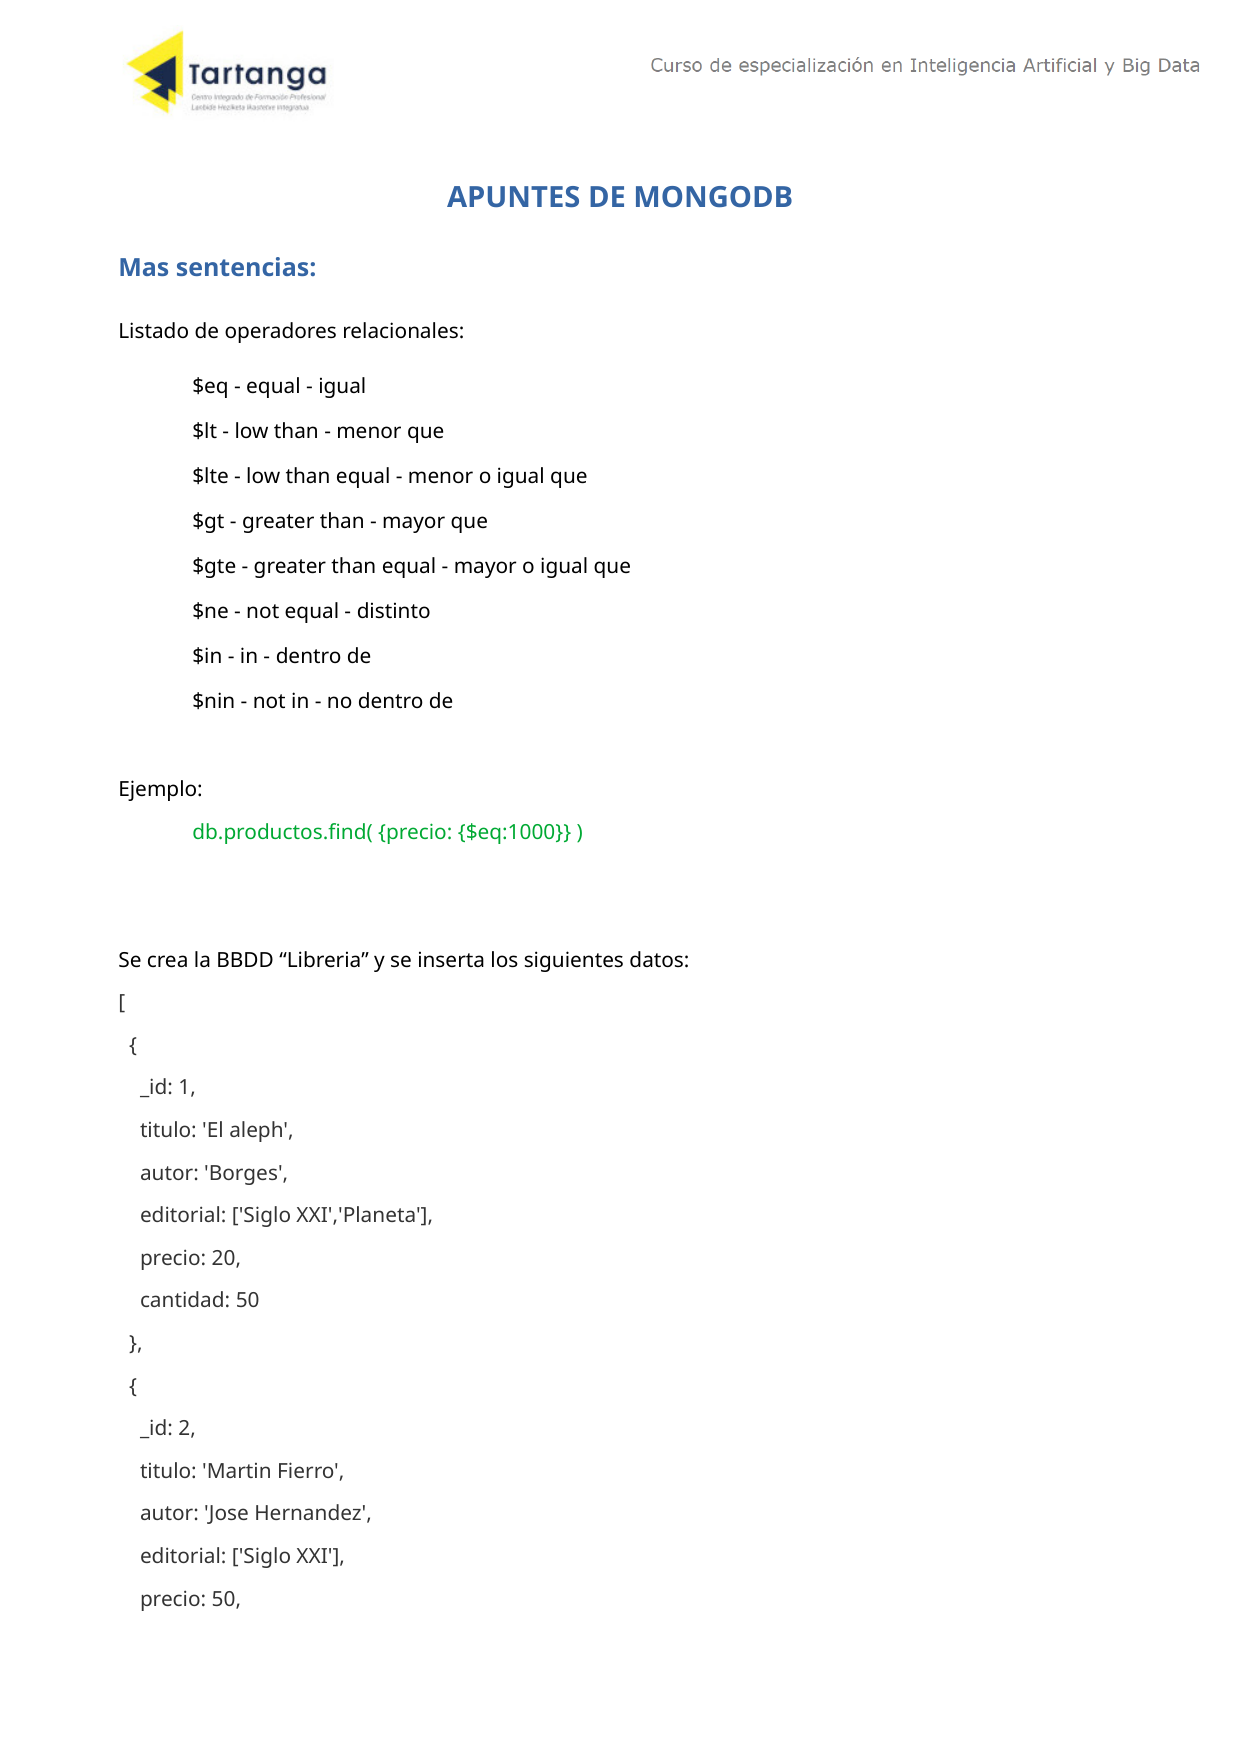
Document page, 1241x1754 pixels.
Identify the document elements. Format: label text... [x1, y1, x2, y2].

picture [113, 25, 340, 123]
text editorial: ['Siglo XXI','Planeta'], [118, 1200, 1122, 1229]
text titulo: 'Martin Fierro', [118, 1456, 1122, 1484]
text cantidad: 50 [118, 1286, 1122, 1314]
picture [645, 52, 1202, 81]
list $lte - low than equal - menor o igual que [118, 461, 1122, 489]
list $ne - not equal - distinto [118, 596, 1122, 625]
text Se crea la BBDD “Libreria” y se inserta los siguientes datos: [118, 945, 1122, 973]
text precio: 50, [118, 1584, 1122, 1612]
text Ejemplo: [118, 774, 1122, 803]
text _id: 2, [118, 1413, 1122, 1442]
subtitle Listado de operadores relacionales: [118, 316, 1122, 344]
text APUNTES DE MONGODB [118, 176, 1122, 216]
list $eq - equal - igual [118, 371, 1122, 399]
list $gt - greater than - mayor que [118, 506, 1122, 534]
text [ [118, 987, 1122, 1016]
text { [118, 1371, 1122, 1399]
list $lt - low than - menor que [118, 416, 1122, 444]
text autor: 'Jose Hernandez', [118, 1498, 1122, 1527]
list $gte - greater than equal - mayor o igual que [118, 551, 1122, 580]
list $nin - not in - no dentro de [118, 687, 1122, 715]
text titulo: 'El aleph', [118, 1115, 1122, 1143]
text db.productos.find( {precio: {$eq:1000}} ) [118, 817, 1122, 845]
text editorial: ['Siglo XXI'], [118, 1541, 1122, 1569]
text _id: 1, [118, 1072, 1122, 1101]
text autor: 'Borges', [118, 1158, 1122, 1186]
text }, [118, 1328, 1122, 1357]
text Mas sentencias: [118, 250, 1122, 284]
text { [118, 1030, 1122, 1058]
list $in - in - dentro de [118, 641, 1122, 670]
text precio: 20, [118, 1243, 1122, 1271]
